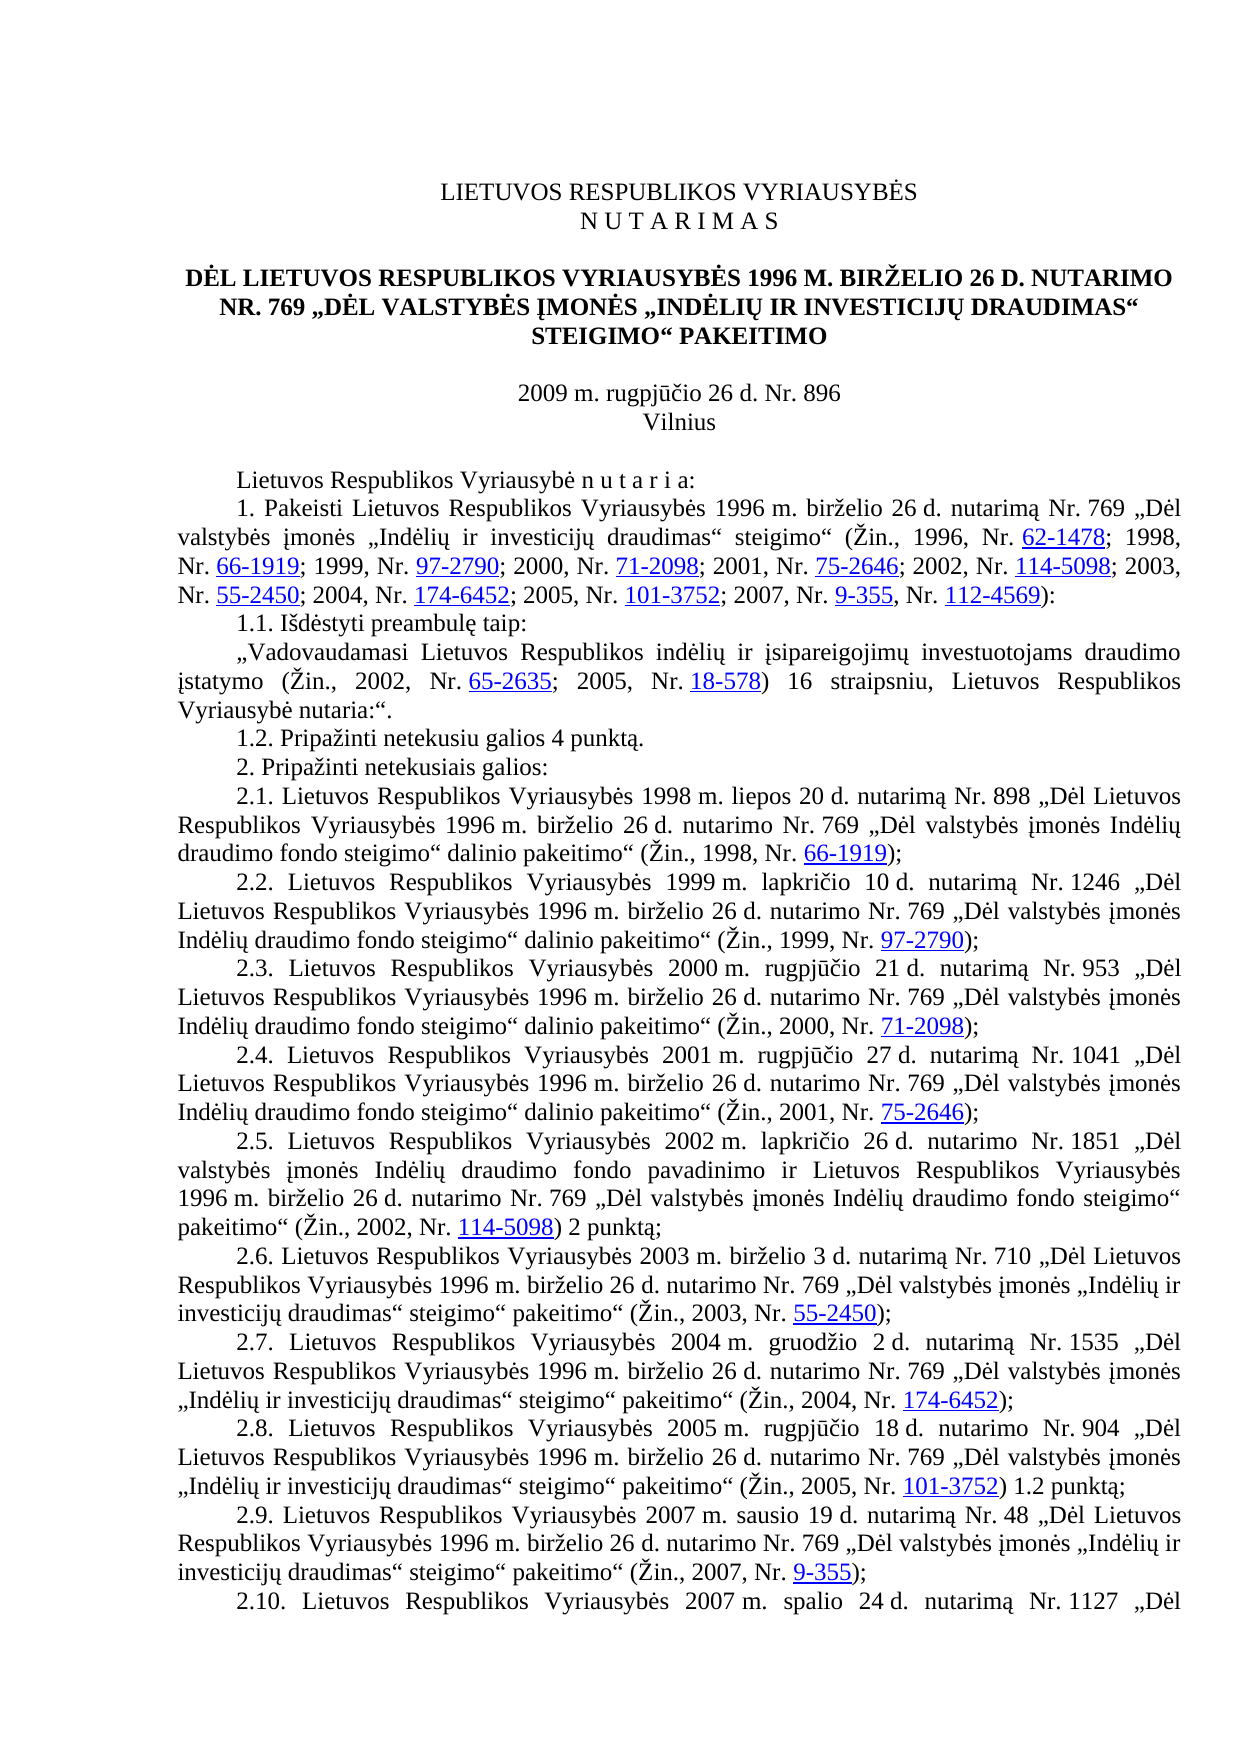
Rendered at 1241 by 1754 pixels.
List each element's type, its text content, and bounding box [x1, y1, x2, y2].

text 2.5. Lietuvos Respublikos Vyriausybės 2002 m. lapkričio 26 d. nutarimo Nr. 1851 „Dėl valstybės įmonės Indėlių draudimo fondo pavadinimo ir Lietuvos Respublikos Vyriausybės 1996 m. birželio 26 d. nutarimo Nr. 769 „Dėl valstybės įmonės Indėlių draudimo fondo steigimo“ pakeitimo“ (Žin., 2002, Nr. 114-5098) 2 punktą; [177, 1126, 1181, 1241]
text 2.10. Lietuvos Respublikos Vyriausybės 2007 m. spalio 24 d. nutarimą Nr. 1127 „Dėl [177, 1586, 1181, 1615]
text 2.6. Lietuvos Respublikos Vyriausybės 2003 m. birželio 3 d. nutarimą Nr. 710 „Dėl Lietuvos Respublikos Vyriausybės 1996 m. birželio 26 d. nutarimo Nr. 769 „Dėl valstybės įmonės „Indėlių ir investicijų draudimas“ steigimo“ pakeitimo“ (Žin., 2003, Nr. 55-2450); [177, 1241, 1181, 1327]
text 2.3. Lietuvos Respublikos Vyriausybės 2000 m. rugpjūčio 21 d. nutarimą Nr. 953 „Dėl Lietuvos Respublikos Vyriausybės 1996 m. birželio 26 d. nutarimo Nr. 769 „Dėl valstybės įmonės Indėlių draudimo fondo steigimo“ dalinio pakeitimo“ (Žin., 2000, Nr. 71-2098); [177, 953, 1181, 1040]
text 2.2. Lietuvos Respublikos Vyriausybės 1999 m. lapkričio 10 d. nutarimą Nr. 1246 „Dėl Lietuvos Respublikos Vyriausybės 1996 m. birželio 26 d. nutarimo Nr. 769 „Dėl valstybės įmonės Indėlių draudimo fondo steigimo“ dalinio pakeitimo“ (Žin., 1999, Nr. 97-2790); [177, 867, 1181, 953]
text 2.9. Lietuvos Respublikos Vyriausybės 2007 m. sausio 19 d. nutarimą Nr. 48 „Dėl Lietuvos Respublikos Vyriausybės 1996 m. birželio 26 d. nutarimo Nr. 769 „Dėl valstybės įmonės „Indėlių ir investicijų draudimas“ steigimo“ pakeitimo“ (Žin., 2007, Nr. 9-355); [177, 1500, 1181, 1586]
text 2. Pripažinti netekusiais galios: [177, 752, 1181, 781]
text 2.8. Lietuvos Respublikos Vyriausybės 2005 m. rugpjūčio 18 d. nutarimo Nr. 904 „Dėl Lietuvos Respublikos Vyriausybės 1996 m. birželio 26 d. nutarimo Nr. 769 „Dėl valstybės įmonės „Indėlių ir investicijų draudimas“ steigimo“ pakeitimo“ (Žin., 2005, Nr. 101-3752) 1.2 punktą; [177, 1413, 1181, 1500]
text 2.7. Lietuvos Respublikos Vyriausybės 2004 m. gruodžio 2 d. nutarimą Nr. 1535 „Dėl Lietuvos Respublikos Vyriausybės 1996 m. birželio 26 d. nutarimo Nr. 769 „Dėl valstybės įmonės „Indėlių ir investicijų draudimas“ steigimo“ pakeitimo“ (Žin., 2004, Nr. 174-6452); [177, 1327, 1181, 1413]
text 1.1. Išdėstyti preambulę taip: [177, 608, 1181, 637]
text 1. Pakeisti Lietuvos Respublikos Vyriausybės 1996 m. birželio 26 d. nutarimą Nr. 769 „Dėl valstybės įmonės „Indėlių ir investicijų draudimas“ steigimo“ (Žin., 1996, Nr. 62-1478; 1998, Nr. 66-1919; 1999, Nr. 97-2790; 2000, Nr. 71-2098; 2001, Nr. 75-2646; 2002, Nr. 114-5098; 2003, Nr. 55-2450; 2004, Nr. 174-6452; 2005, Nr. 101-3752; 2007, Nr. 9-355, Nr. 112-4569): [177, 493, 1181, 608]
text 1.2. Pripažinti netekusiu galios 4 punktą. [177, 723, 1181, 752]
text Vilnius [177, 407, 1181, 436]
text NUTARIMAS [177, 206, 1181, 235]
text „Vadovaudamasi Lietuvos Respublikos indėlių ir įsipareigojimų investuotojams draudimo įstatymo (Žin., 2002, Nr. 65-2635; 2005, Nr. 18-578) 16 straipsniu, Lietuvos Respublikos Vyriausybė nutaria:“. [177, 637, 1181, 723]
text DĖL LIETUVOS RESPUBLIKOS VYRIAUSYBĖS 1996 M. BIRŽELIO 26 D. NUTARIMO Nr. 769 „dĖL VALSTYBĖS ĮMONĖS „INDĖLIŲ IR INVESTICIJŲ DRAUDIMAS“ STEIGIMO“ PAKEITIMO [177, 263, 1181, 350]
text Lietuvos Respublikos Vyriausybė nutaria: [177, 465, 1181, 493]
text 2.4. Lietuvos Respublikos Vyriausybės 2001 m. rugpjūčio 27 d. nutarimą Nr. 1041 „Dėl Lietuvos Respublikos Vyriausybės 1996 m. birželio 26 d. nutarimo Nr. 769 „Dėl valstybės įmonės Indėlių draudimo fondo steigimo“ dalinio pakeitimo“ (Žin., 2001, Nr. 75-2646); [177, 1040, 1181, 1126]
text 2.1. Lietuvos Respublikos Vyriausybės 1998 m. liepos 20 d. nutarimą Nr. 898 „Dėl Lietuvos Respublikos Vyriausybės 1996 m. birželio 26 d. nutarimo Nr. 769 „Dėl valstybės įmonės Indėlių draudimo fondo steigimo“ dalinio pakeitimo“ (Žin., 1998, Nr. 66-1919); [177, 781, 1181, 867]
text Lietuvos Respublikos VYRIAUSYBĖS [177, 177, 1181, 206]
text 2009 m. rugpjūčio 26 d. Nr. 896 [177, 378, 1181, 407]
